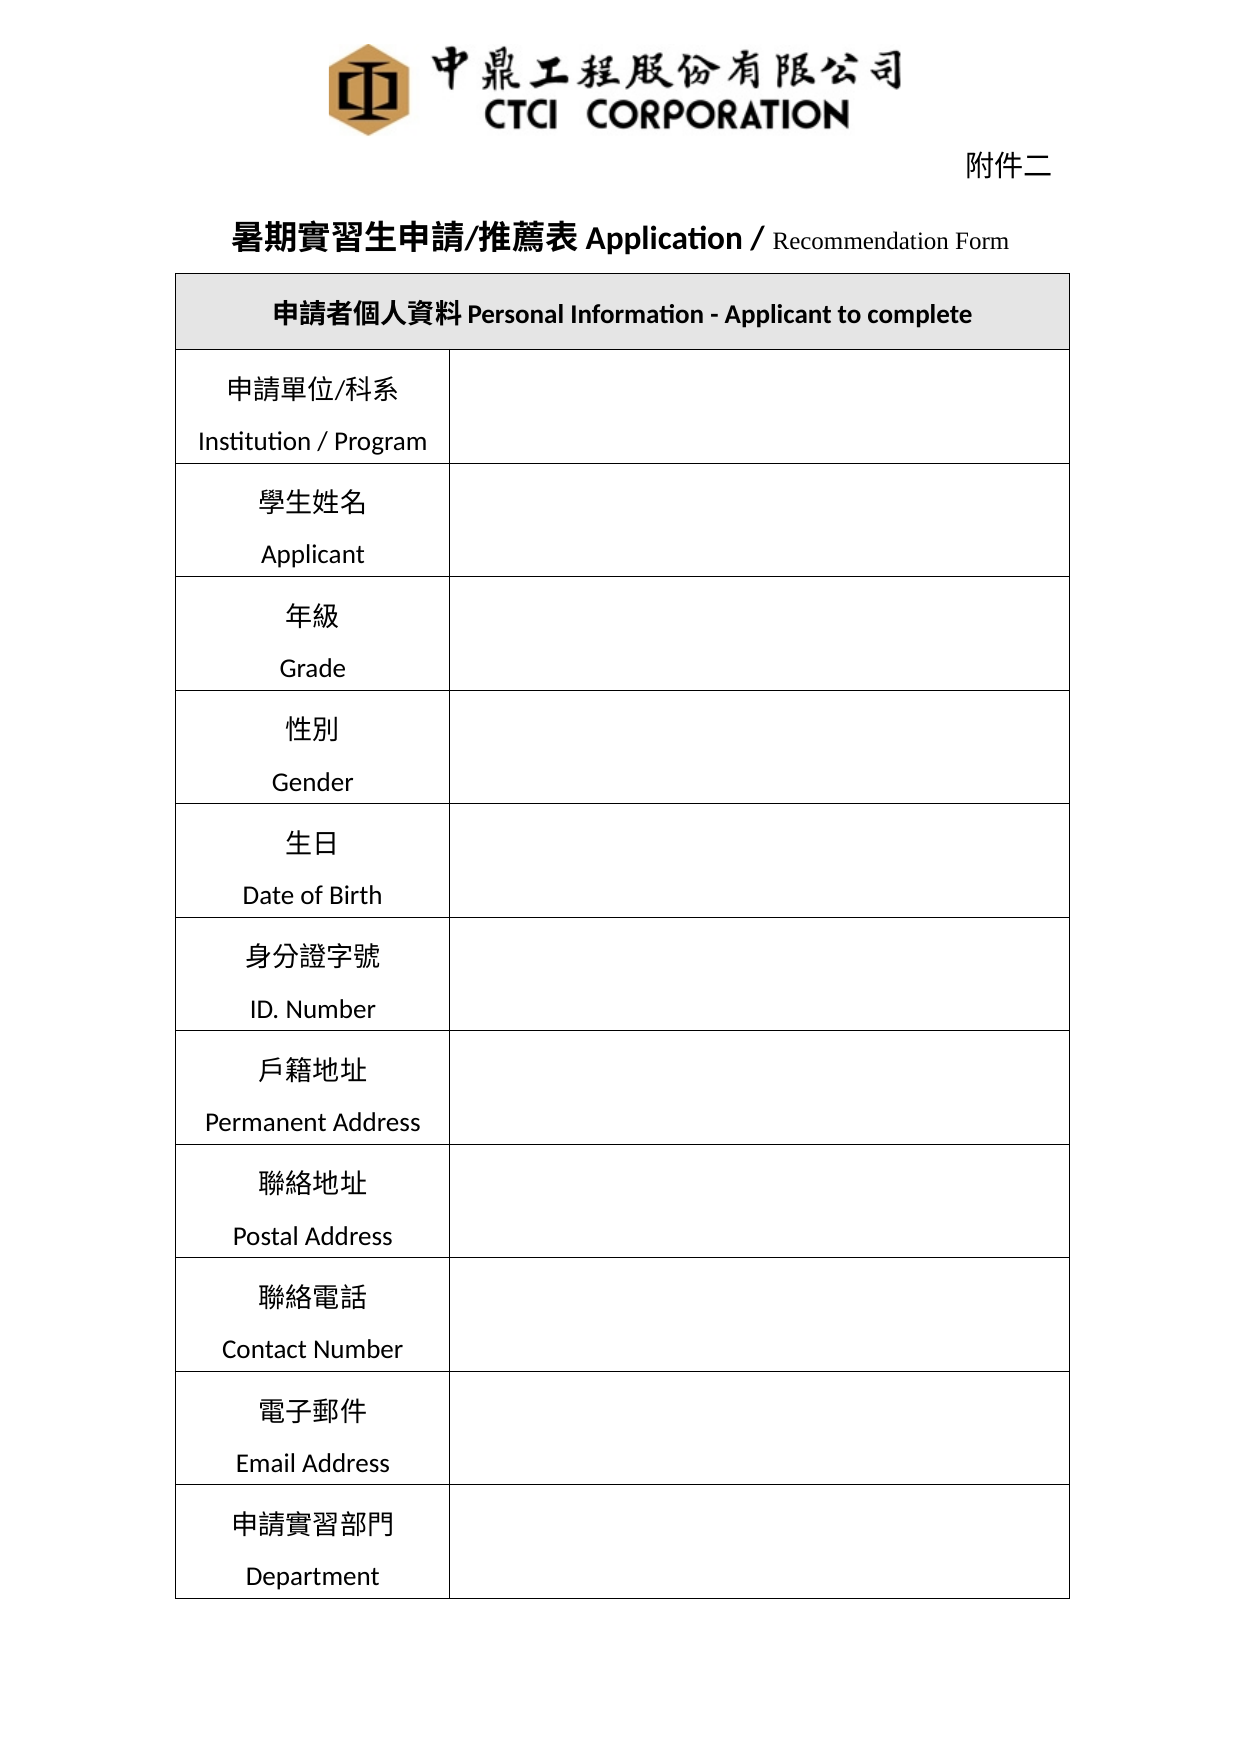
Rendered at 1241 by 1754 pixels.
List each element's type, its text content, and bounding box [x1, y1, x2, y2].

text 暑期實習生申請/推薦表Application / Recommendation Form [187, 198, 1053, 273]
table_cell 學生姓名 Applicant [176, 464, 449, 576]
table_cell [450, 691, 1069, 803]
table_cell [450, 804, 1069, 917]
picture [328, 44, 912, 143]
table_header 申請者個人資料Personal Information - Applicant to complete [176, 274, 1069, 349]
table_cell [450, 1372, 1069, 1484]
table_cell [450, 464, 1069, 576]
table_cell [450, 1145, 1069, 1257]
table_cell [450, 1031, 1069, 1144]
table_cell 身分證字號 ID. Number [176, 918, 449, 1030]
table_cell 戶籍地址 Permanent Address [176, 1031, 449, 1144]
table_cell [450, 1258, 1069, 1371]
table_cell 申請單位/科系 Institution / Program [176, 350, 449, 462]
table_cell 聯絡地址 Postal Address [176, 1145, 449, 1257]
table_cell 申請實習部門 Department [176, 1485, 449, 1598]
table_cell 生日 Date of Birth [176, 804, 449, 917]
table_cell 年級 Grade [176, 577, 449, 689]
table_cell [450, 350, 1069, 462]
table_cell [450, 577, 1069, 689]
table_cell 性別 Gender [176, 691, 449, 803]
table_cell [450, 918, 1069, 1030]
table_cell 聯絡電話 Contact Number [176, 1258, 449, 1371]
table_cell 電子郵件 Email Address [176, 1372, 449, 1484]
table_cell [450, 1485, 1069, 1598]
